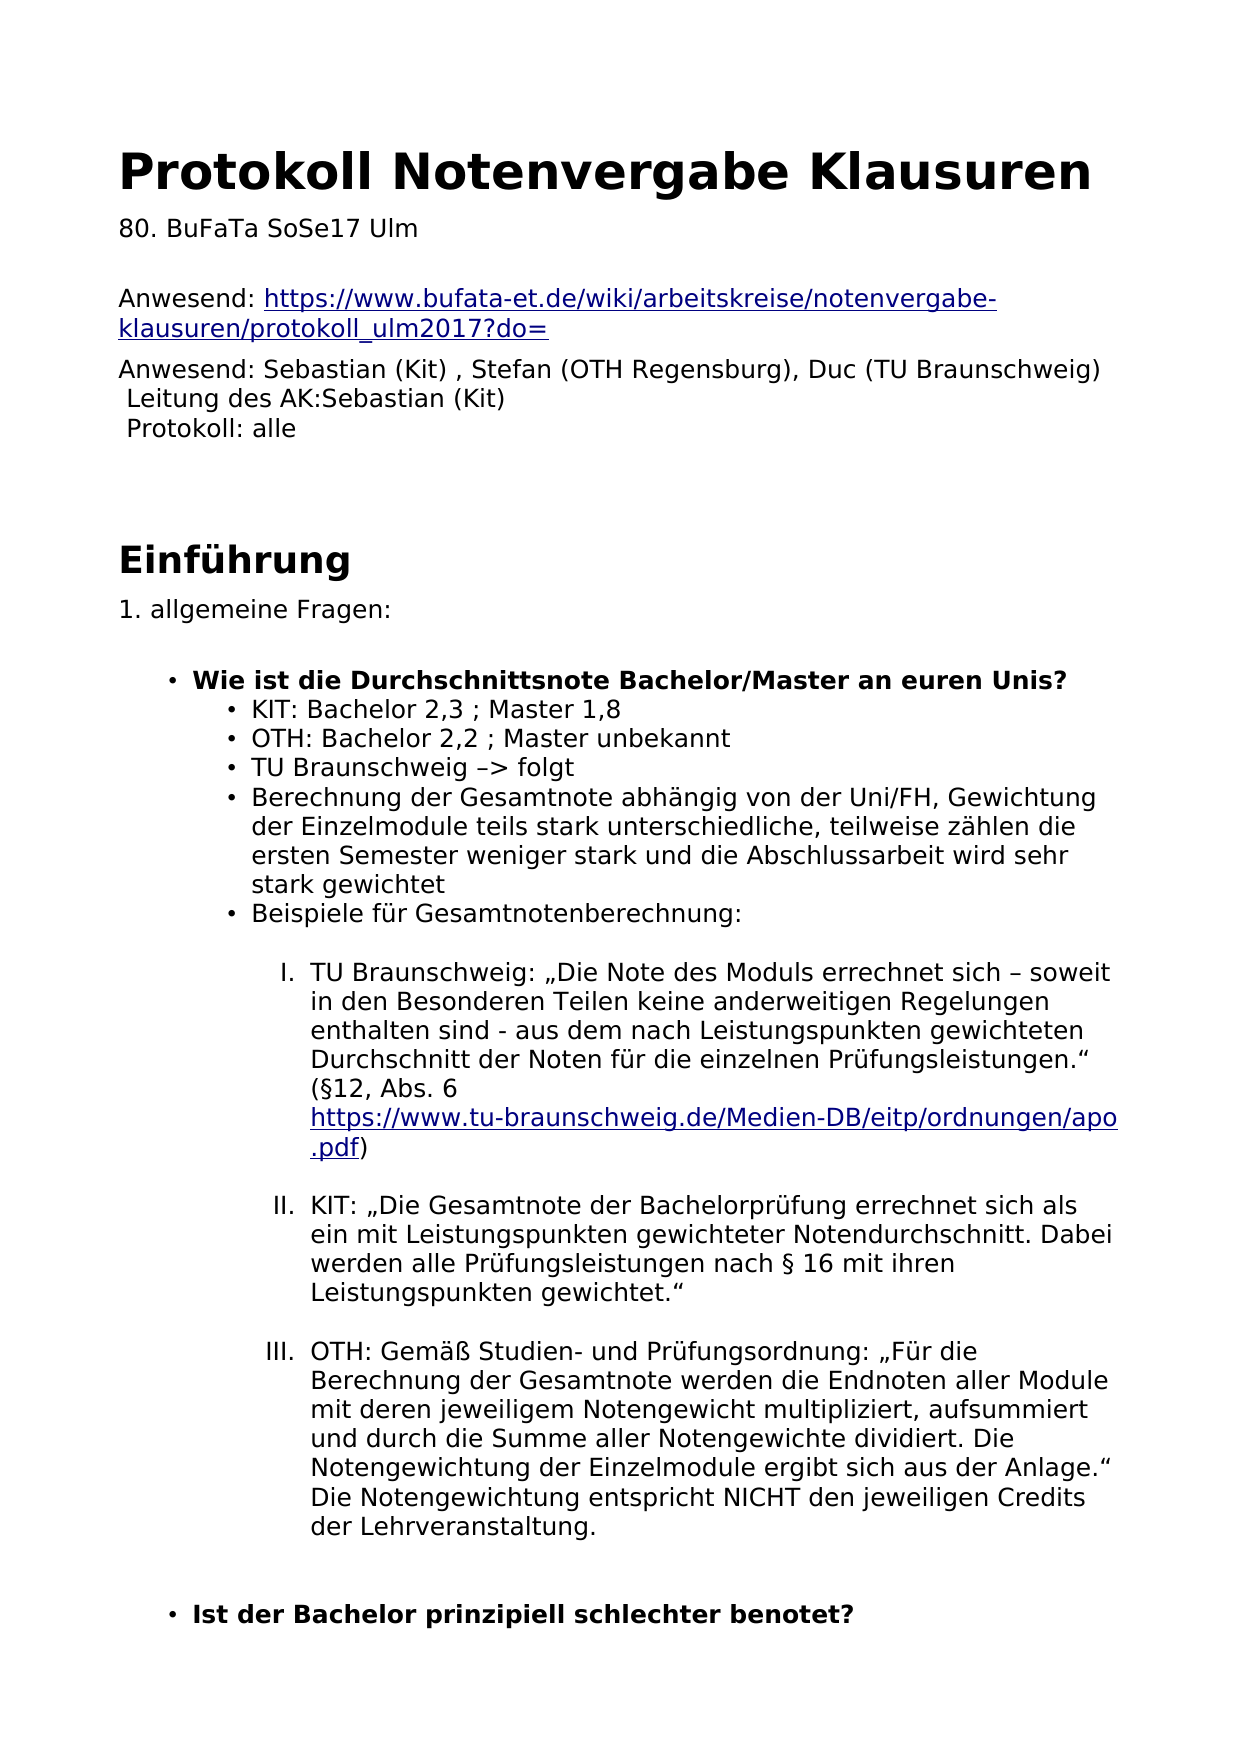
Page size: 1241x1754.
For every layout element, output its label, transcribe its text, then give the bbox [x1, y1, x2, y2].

list Berechnung der Gesamtnote abhängig von der Uni/FH, Gewichtung der Einzelmodule teils stark unterschiedliche, teilweise zählen die ersten Semester weniger stark und die Abschlussarbeit wird sehr stark gewichtet [236, 783, 1122, 899]
list TU Braunschweig –> folgt [236, 754, 1122, 783]
list KIT: Bachelor 2,3 ; Master 1,8 [236, 695, 1122, 724]
list OTH: Bachelor 2,2 ; Master unbekannt [236, 724, 1122, 754]
text 1. allgemeine Fragen: [118, 595, 1122, 624]
subtitle Einführung [118, 539, 1122, 582]
text Anwesend: Sebastian (Kit) , Stefan (OTH Regensburg), Duc (TU Braunschweig) Leitung des AK:Sebastian (Kit) Protokoll: alle [118, 356, 1122, 501]
subtitle Protokoll Notenvergabe Klausuren [118, 143, 1122, 201]
list Wie ist die Durchschnittsnote Bachelor/Master an euren Unis? [177, 666, 1122, 695]
text Anwesend: https://www.bufata-et.de/wiki/arbeitskreise/notenvergabe-klausuren/protokoll_ulm2017?do= [118, 285, 1122, 343]
text 80. BuFaTa SoSe17 Ulm [118, 214, 1122, 272]
list TU Braunschweig: „Die Note des Moduls errechnet sich – soweit in den Besonderen Teilen keine anderweitigen Regelungen enthalten sind - aus dem nach Leistungspunkten gewichteten Durchschnitt der Noten für die einzelnen Prüfungsleistungen.“ (§12, Abs. 6 https://www.tu-braunschweig.de/Medien-DB/eitp/ordnungen/apo.pdf) [295, 958, 1122, 1191]
list Ist der Bachelor prinzipiell schlechter benotet? [177, 1600, 1122, 1629]
list Beispiele für Gesamtnotenberechnung: [236, 899, 1122, 958]
list OTH: Gemäß Studien- und Prüfungsordnung: „Für die Berechnung der Gesamtnote werden die Endnoten aller Module mit deren jeweiligem Notengewicht multipliziert, aufsummiert und durch die Summe aller Notengewichte dividiert. Die Notengewichtung der Einzelmodule ergibt sich aus der Anlage.“ Die Notengewichtung entspricht NICHT den jeweiligen Credits der Lehrveranstaltung. [295, 1337, 1122, 1541]
list KIT: „Die Gesamtnote der Bachelorprüfung errechnet sich als ein mit Leistungspunkten gewichteter Notendurchschnitt. Dabei werden alle Prüfungsleistungen nach § 16 mit ihren Leistungspunkten gewichtet.“ [295, 1191, 1122, 1337]
